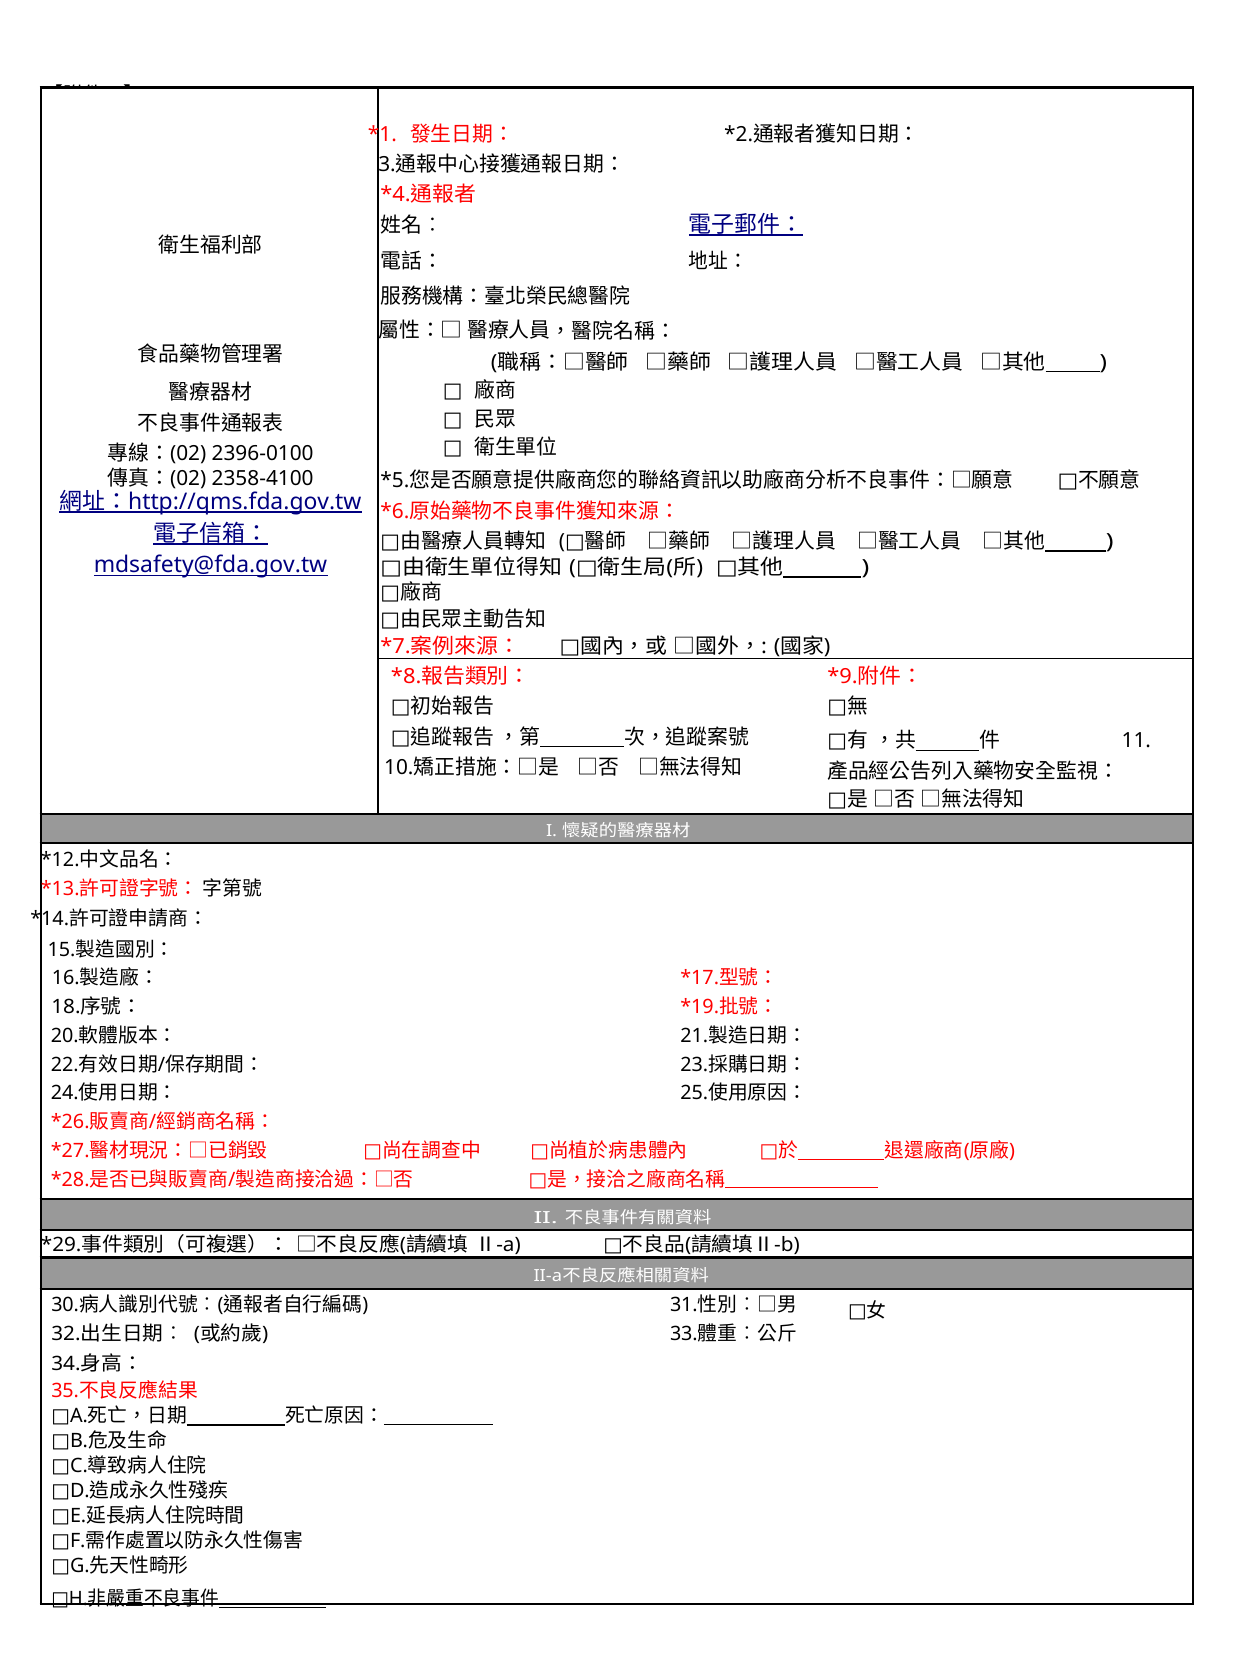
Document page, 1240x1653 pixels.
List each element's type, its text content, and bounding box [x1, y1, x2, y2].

table_cell 電子信箱：mdsafety@fda.gov.tw [42, 514, 377, 658]
table_cell □女 [816, 1290, 1192, 1603]
table_cell II. 不良事件有關資料 [42, 1200, 1192, 1229]
table_cell *29.事件類別（可複選）： □不良反應(請續填 Ⅱ-a) □不良品(請續填Ⅱ-b) [42, 1231, 1192, 1256]
table_cell 不良事件通報表 [42, 407, 377, 436]
text 【附件二】 [44, 75, 1208, 108]
table_cell *8.報告類別： □初始報告 □追蹤報告 ，第 次，追蹤案號 10.矯正措施：□是 □否 □無法得知 [379, 659, 816, 813]
table_cell [42, 658, 377, 813]
table_cell 醫療器材 [42, 370, 377, 407]
table_cell II-a不良反應相關資料 [42, 1259, 1192, 1288]
table_cell 網址：http://qms.fda.gov.tw [42, 490, 377, 514]
text 個案編號（由通報中心填寫）： 醫療器材不良事件通報表格 [1194, 86, 1208, 1603]
table_cell *9.附件： □無 □有 ，共 件 11.產品經公告列入藥物安全監視： □是 □否 □無法得知 [816, 659, 1192, 813]
table_cell 30.病人識別代號︰(通報者自行編碼) 31.性別︰□男 32.出生日期︰ (或約歲) 33.體重︰公斤 34.身高： 35.不良反應結果 □A.死亡，日期 死亡原因： □B.危及生命 □C.導致病人住院 □D.造成永久性殘疾 □E.延長病人住院時間 □F.需作處置以防永久性傷害 □G.先天性畸形 □H.非嚴重不良事件 [42, 1290, 816, 1603]
table_header *1. 發生日期： *2.通報者獲知日期： 3.通報中心接獲通報日期： *4.通報者 姓名︰ 電子郵件： 電話： 地址： 服務機構：臺北榮民總醫院 屬性：□ 醫療人員，醫院名稱： (職稱：□醫師 □藥師 □護理人員 □醫工人員 □其他 ) 廠商 民眾 衛生單位 *5.您是否願意提供廠商您的聯絡資訊以助廠商分析不良事件：□願意 □不願意 *6.原始藥物不良事件獲知來源： □由醫療人員轉知 (□醫師 □藥師 □護理人員 □醫工人員 □其他 ) □由衛生單位得知 (□衛生局(所) □其他 ) □廠商 □由民眾主動告知 *7.案例來源： □國內，或 □國外，: (國家) [379, 89, 1192, 658]
table_cell I. 懷疑的醫療器材 [42, 815, 1192, 842]
table_cell *12.中文品名： *13.許可證字號： 字第號 *14.許可證申請商： 15.製造國別： 16.製造廠： *17.型號： 18.序號： *19.批號： 20.軟體版本： 21.製造日期： 22.有效日期/保存期間： 23.採購日期： 24.使用日期： 25.使用原因： *26.販賣商/經銷商名稱： *27.醫材現況：□已銷毀 □尚在調查中 □尚植於病患體內 □於 退還廠商(原廠) *28.是否已與販賣商/製造商接洽過：□否 □是，接洽之廠商名稱 [42, 844, 1192, 1198]
table_cell 專線：(02) 2396-0100 [42, 436, 377, 466]
table_cell 傳真：(02) 2358-4100 [42, 466, 377, 490]
table_header 衛生福利部 [42, 89, 377, 334]
table_cell 食品藥物管理署 [42, 334, 377, 370]
